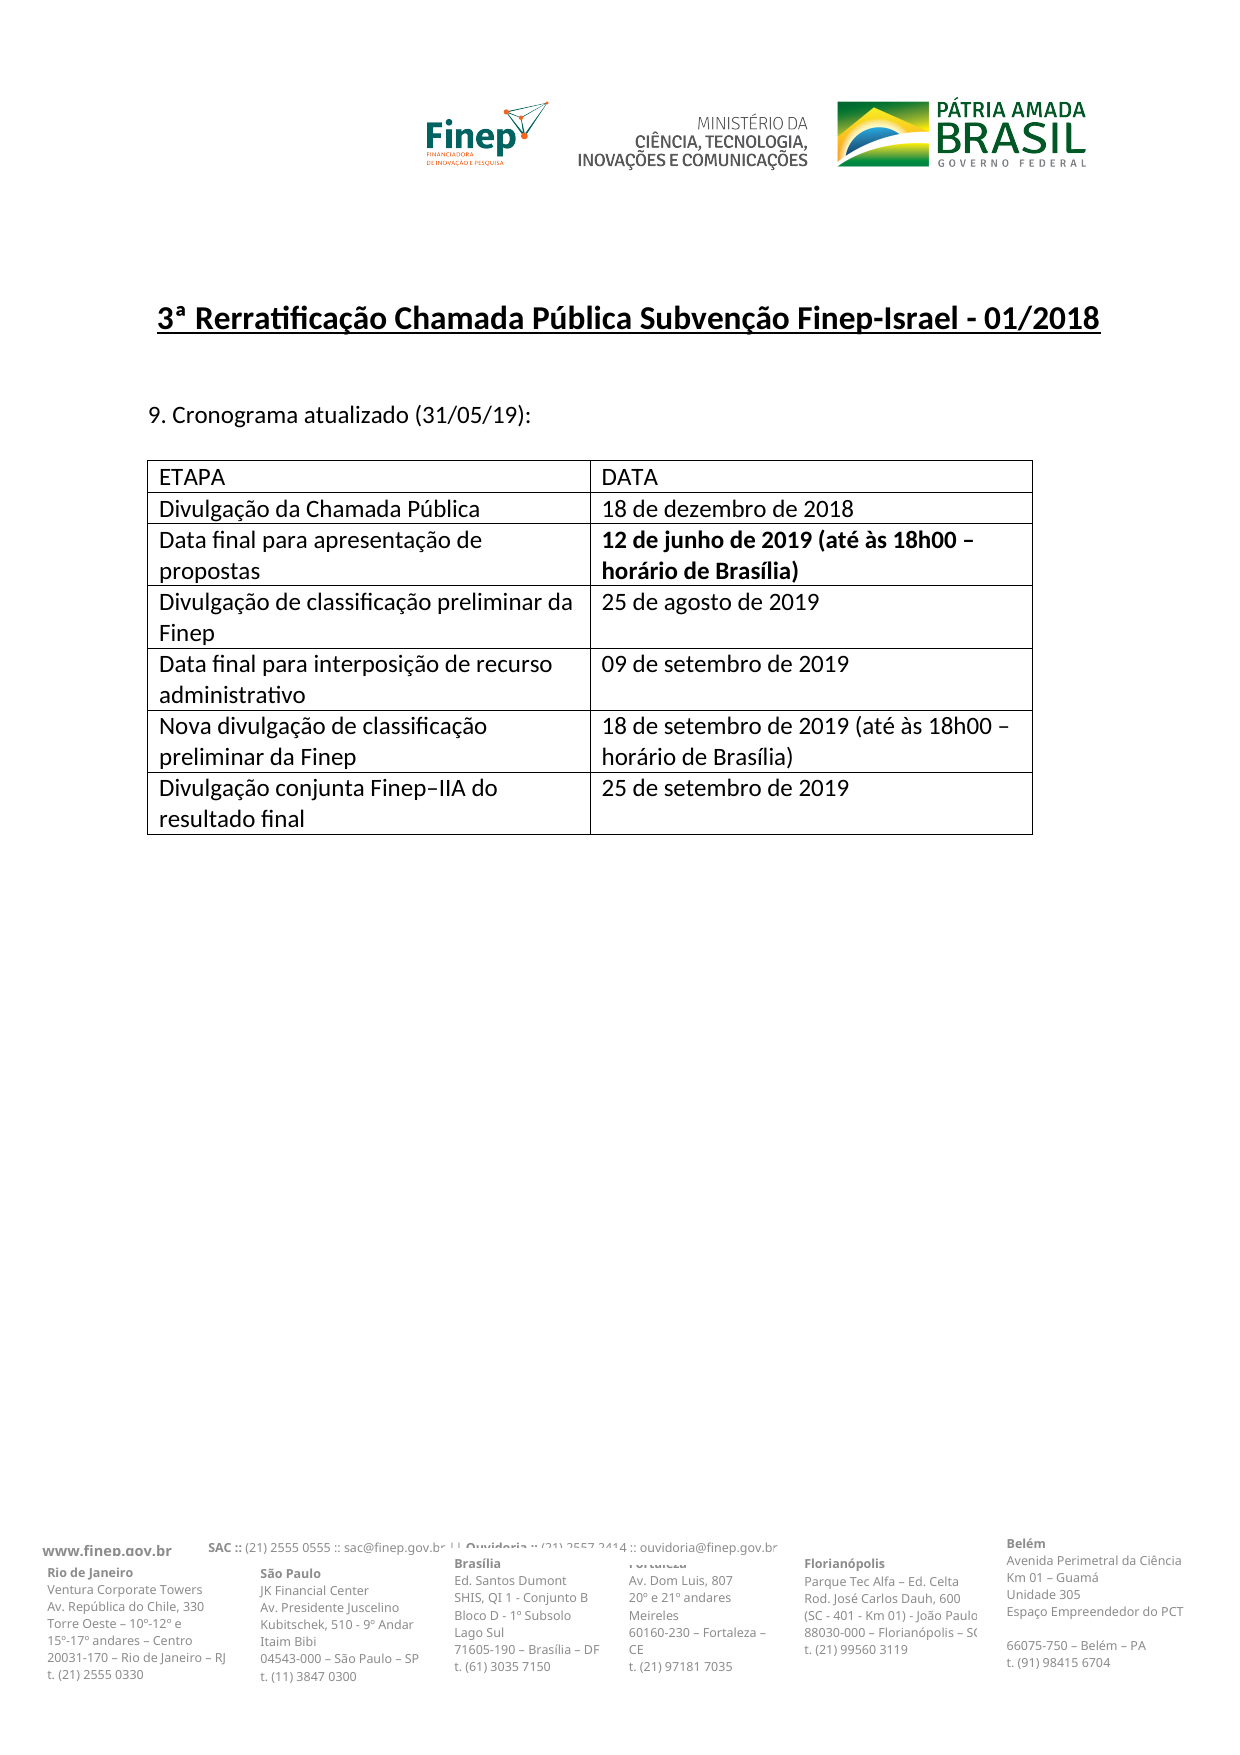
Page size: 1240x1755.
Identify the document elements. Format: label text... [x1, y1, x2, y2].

table_cell 12 de junho de 2019 (até às 18h00 – horário de Brasília) [591, 524, 1032, 585]
table_header DATA [591, 461, 1032, 492]
table_cell 25 de setembro de 2019 [591, 773, 1032, 834]
table_cell 09 de setembro de 2019 [591, 649, 1032, 709]
table_cell 18 de dezembro de 2018 [591, 493, 1032, 523]
table_cell Divulgação da Chamada Pública [148, 493, 590, 523]
table_cell Data final para interposição de recurso administrativo [148, 649, 590, 709]
table_cell 25 de agosto de 2019 [591, 586, 1032, 647]
text 9. Cronograma atualizado (31/05/19): [148, 399, 1110, 429]
table_cell Data final para apresentação de propostas [148, 524, 590, 585]
table_cell Divulgação de classificação preliminar da Finep [148, 586, 590, 647]
text 3ª Rerratificação Chamada Pública Subvenção Finep-Israel - 01/2018 [148, 297, 1110, 338]
table_header ETAPA [148, 461, 590, 492]
table_cell Nova divulgação de classificação preliminar da Finep [148, 711, 590, 772]
table_cell 18 de setembro de 2019 (até às 18h00 – horário de Brasília) [591, 711, 1032, 772]
table_cell Divulgação conjunta Finep–IIA do resultado final [148, 773, 590, 834]
